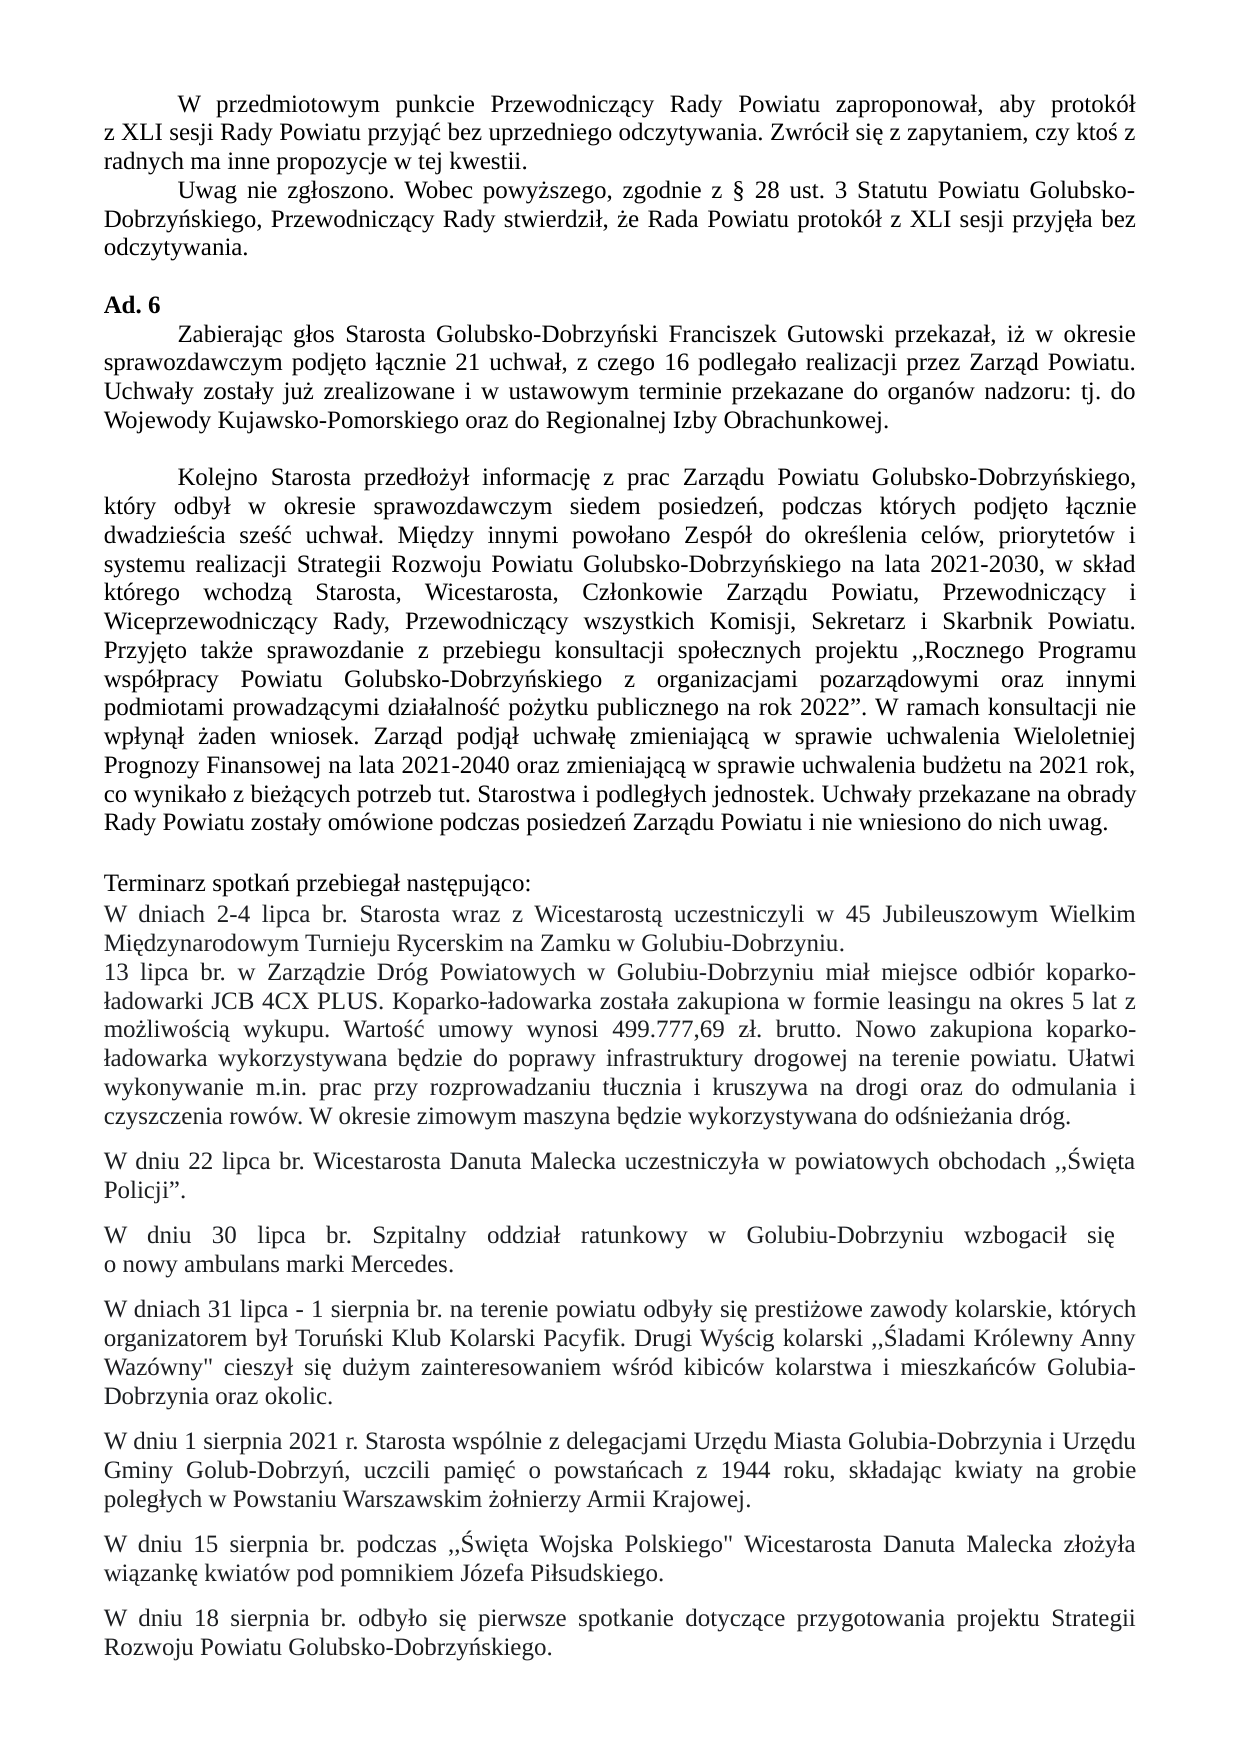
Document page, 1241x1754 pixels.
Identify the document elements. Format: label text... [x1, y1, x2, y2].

text 13 lipca br. w Zarządzie Dróg Powiatowych w Golubiu-Dobrzyniu miał miejsce odbiór koparko-ładowarki JCB 4CX PLUS. Koparko-ładowarka została zakupiona w formie leasingu na okres 5 lat z możliwością wykupu. Wartość umowy wynosi 499.777,69 zł. brutto. Nowo zakupiona koparko-ładowarka wykorzystywana będzie do poprawy infrastruktury drogowej na terenie powiatu. Ułatwi wykonywanie m.in. prac przy rozprowadzaniu tłucznia i kruszywa na drogi oraz do odmulania i czyszczenia rowów. W okresie zimowym maszyna będzie wykorzystywana do odśnieżania dróg. [103, 957, 1137, 1129]
text W dniach 31 lipca - 1 sierpnia br. na terenie powiatu odbyły się prestiżowe zawody kolarskie, których organizatorem był Toruński Klub Kolarski Pacyfik. Drugi Wyścig kolarski ,,Śladami Królewny Anny Wazówny" cieszył się dużym zainteresowaniem wśród kibiców kolarstwa i mieszkańców Golubia-Dobrzynia oraz okolic. [103, 1294, 1137, 1409]
text W dniu 15 sierpnia br. podczas ,,Święta Wojska Polskiego" Wicestarosta Danuta Malecka złożyła wiązankę kwiatów pod pomnikiem Józefa Piłsudskiego. [103, 1529, 1137, 1587]
text Uwag nie zgłoszono. Wobec powyższego, zgodnie z § 28 ust. 3 Statutu Powiatu Golubsko-Dobrzyńskiego, Przewodniczący Rady stwierdził, że Rada Powiatu protokół z XLI sesji przyjęła bez odczytywania. [103, 175, 1137, 261]
text W dniu 1 sierpnia 2021 r. Starosta wspólnie z delegacjami Urzędu Miasta Golubia-Dobrzynia i Urzędu Gminy Golub-Dobrzyń, uczcili pamięć o powstańcach z 1944 roku, składając kwiaty na grobie poległych w Powstaniu Warszawskim żołnierzy Armii Krajowej. [103, 1426, 1137, 1512]
text W przedmiotowym punkcie Przewodniczący Rady Powiatu zaproponował, aby protokół z XLI sesji Rady Powiatu przyjąć bez uprzedniego odczytywania. Zwrócił się z zapytaniem, czy ktoś z radnych ma inne propozycje w tej kwestii. [103, 89, 1137, 175]
text W dniu 18 sierpnia br. odbyło się pierwsze spotkanie dotyczące przygotowania projektu Strategii Rozwoju Powiatu Golubsko-Dobrzyńskiego. [103, 1603, 1137, 1661]
text W dniu 22 lipca br. Wicestarosta Danuta Malecka uczestniczyła w powiatowych obchodach ,,Święta Policji”. [103, 1146, 1137, 1204]
text W dniu 30 lipca br. Szpitalny oddział ratunkowy w Golubiu-Dobrzyniu wzbogacił się o nowy ambulans marki Mercedes. [103, 1220, 1137, 1278]
text Zabierając głos Starosta Golubsko-Dobrzyński Franciszek Gutowski przekazał, iż w okresie sprawozdawczym podjęto łącznie 21 uchwał, z czego 16 podlegało realizacji przez Zarząd Powiatu. Uchwały zostały już zrealizowane i w ustawowym terminie przekazane do organów nadzoru: tj. do Wojewody Kujawsko-Pomorskiego oraz do Regionalnej Izby Obrachunkowej. [103, 319, 1137, 434]
text W dniach 2-4 lipca br. Starosta wraz z Wicestarostą uczestniczyli w 45 Jubileuszowym Wielkim Międzynarodowym Turnieju Rycerskim na Zamku w Golubiu-Dobrzyniu. [103, 899, 1137, 957]
text Ad. 6 [103, 290, 1137, 319]
text Kolejno Starosta przedłożył informację z prac Zarządu Powiatu Golubsko-Dobrzyńskiego, który odbył w okresie sprawozdawczym siedem posiedzeń, podczas których podjęto łącznie dwadzieścia sześć uchwał. Między innymi powołano Zespół do określenia celów, priorytetów i systemu realizacji Strategii Rozwoju Powiatu Golubsko-Dobrzyńskiego na lata 2021-2030, w skład którego wchodzą Starosta, Wicestarosta, Członkowie Zarządu Powiatu, Przewodniczący i Wiceprzewodniczący Rady, Przewodniczący wszystkich Komisji, Sekretarz i Skarbnik Powiatu. Przyjęto także sprawozdanie z przebiegu konsultacji społecznych projektu ,,Rocznego Programu współpracy Powiatu Golubsko-Dobrzyńskiego z organizacjami pozarządowymi oraz innymi podmiotami prowadzącymi działalność pożytku publicznego na rok 2022”. W ramach konsultacji nie wpłynął żaden wniosek. Zarząd podjął uchwałę zmieniającą w sprawie uchwalenia Wieloletniej Prognozy Finansowej na lata 2021-2040 oraz zmieniającą w sprawie uchwalenia budżetu na 2021 rok, co wynikało z bieżących potrzeb tut. Starostwa i podległych jednostek. Uchwały przekazane na obrady Rady Powiatu zostały omówione podczas posiedzeń Zarządu Powiatu i nie wniesiono do nich uwag. [103, 462, 1137, 836]
text Terminarz spotkań przebiegał następująco: [103, 868, 1137, 897]
